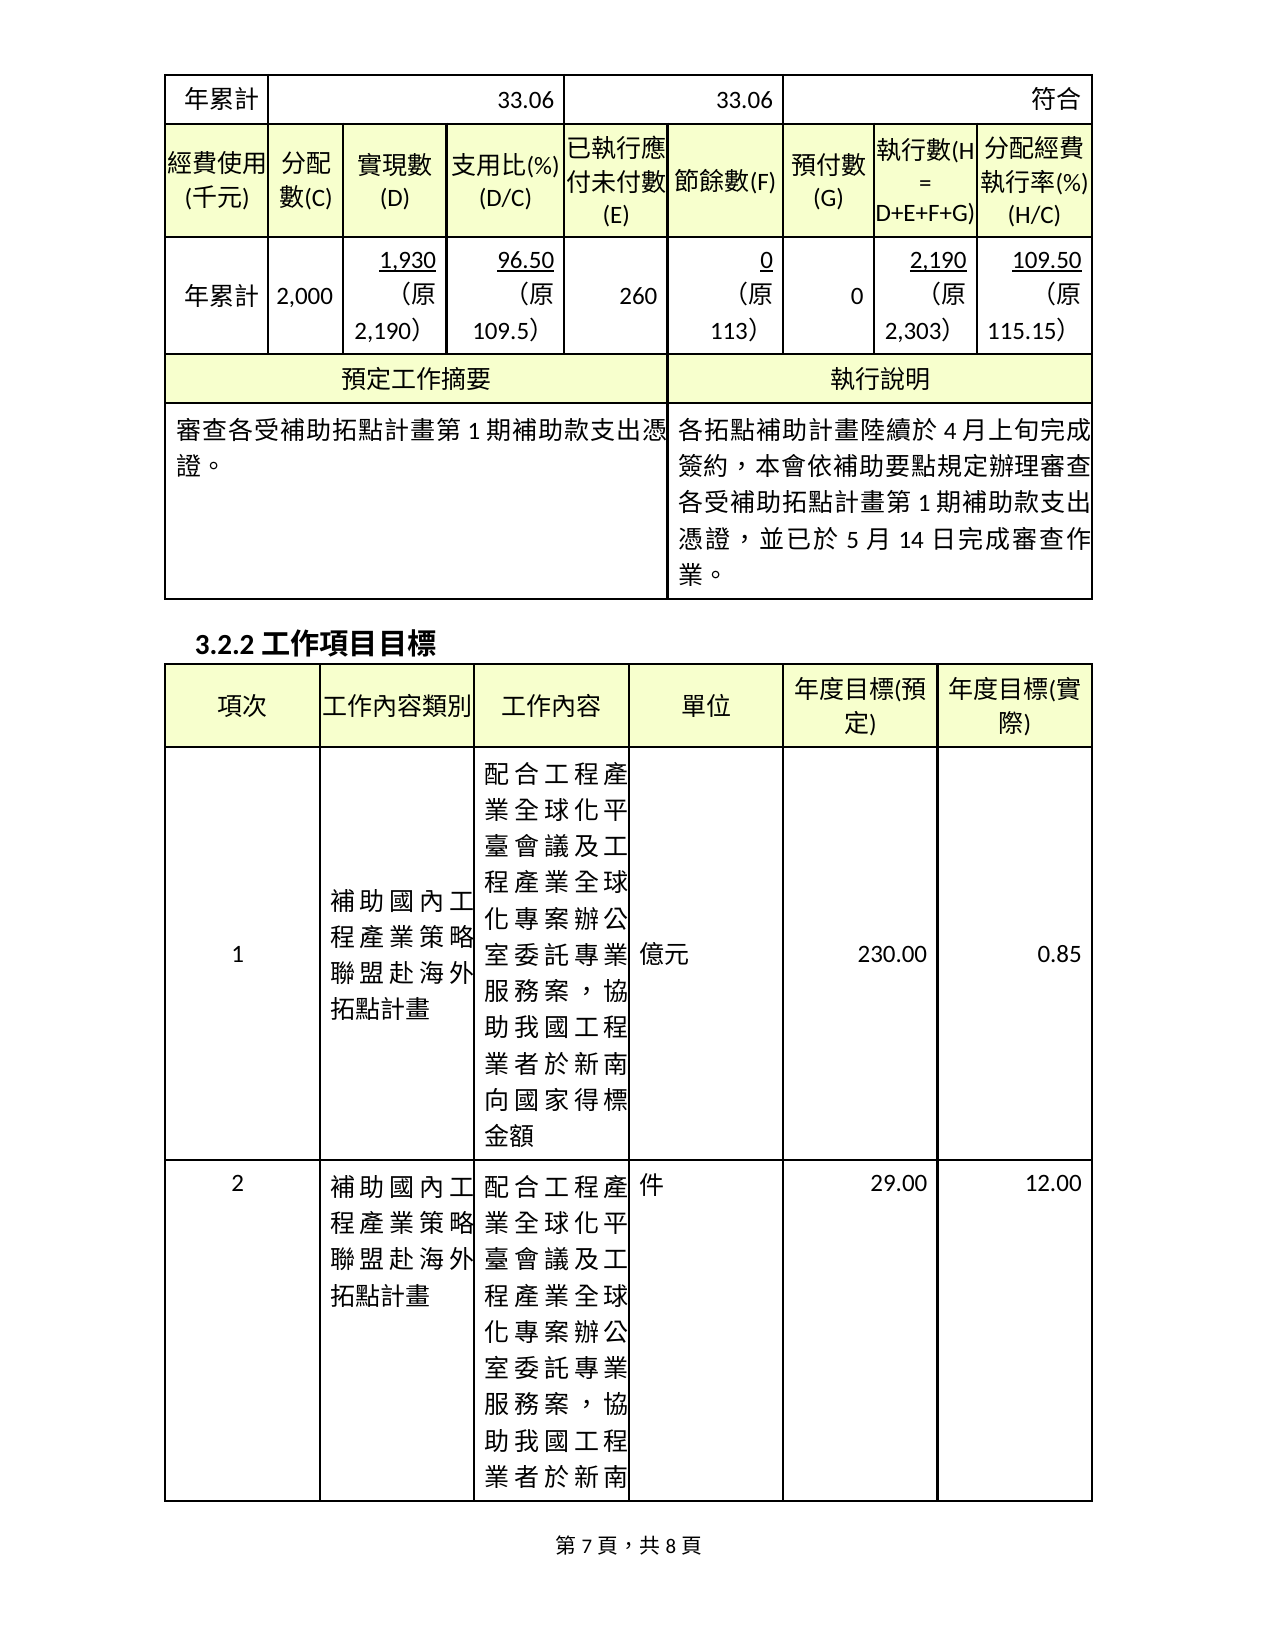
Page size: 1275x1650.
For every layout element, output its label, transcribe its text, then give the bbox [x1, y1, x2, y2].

table_cell 億元 [630, 748, 782, 1159]
text 3.2.2 工作項目目標 [165, 621, 1092, 663]
table_cell 33.06 [269, 76, 563, 122]
table_cell 2,190 （原2,303） [875, 238, 976, 353]
table_cell 審查各受補助拓點計畫第1期補助款支出憑證。 [166, 404, 666, 598]
table_cell 符合 [784, 76, 1091, 122]
table_cell 0.85 [939, 748, 1091, 1159]
table_cell 支用比(%)(D/C) [448, 125, 563, 236]
table_header 年度目標(實際) [939, 665, 1091, 746]
table_cell 執行數(H = D+E+F+G) [875, 125, 976, 236]
table_cell 預定工作摘要 [166, 355, 666, 402]
table_cell 12.00 [939, 1161, 1091, 1500]
table_cell 件 [630, 1161, 782, 1500]
table_cell 分配經費執行率(%)(H/C) [978, 125, 1091, 236]
table_cell 2 [166, 1161, 319, 1500]
table_cell 配合工程產業全球化平臺會議及工程產業全球化專案辦公室委託專業服務案，協助我國工程業者於新南向國家得標金額 [475, 748, 628, 1159]
table_cell 年累計 [166, 238, 267, 353]
table_cell 分配數(C) [269, 125, 342, 236]
table_cell 補助國內工程產業策略聯盟赴海外拓點計畫 [321, 1161, 473, 1500]
table_cell 0 [784, 238, 873, 353]
table_cell 年累計 [166, 76, 267, 122]
table_cell 1,930 （原2,190） [344, 238, 445, 353]
table_cell 96.50 （原109.5） [448, 238, 563, 353]
table_cell 230.00 [784, 748, 936, 1159]
table_cell 經費使用(千元) [166, 125, 267, 236]
table_cell 33.06 [565, 76, 782, 122]
table_header 項次 [166, 665, 319, 746]
table_cell 各拓點補助計畫陸續於4月上旬完成簽約，本會依補助要點規定辦理審查各受補助拓點計畫第1期補助款支出憑證，並已於5月14日完成審查作業。 [669, 404, 1091, 598]
table_cell 260 [565, 238, 666, 353]
table_cell 1 [166, 748, 319, 1159]
table_cell 實現數(D) [344, 125, 445, 236]
table_cell 109.50 （原115.15） [978, 238, 1091, 353]
table_cell 節餘數(F) [669, 125, 782, 236]
table_header 單位 [630, 665, 782, 746]
table_cell 0 （原113） [669, 238, 782, 353]
table_cell 已執行應付未付數(E) [565, 125, 666, 236]
table_cell 2,000 [269, 238, 342, 353]
table_cell 29.00 [784, 1161, 936, 1500]
table_cell 配合工程產業全球化平臺會議及工程產業全球化專案辦公室委託專業服務案，協助我國工程業者於新南 [475, 1161, 628, 1500]
table_cell 補助國內工程產業策略聯盟赴海外拓點計畫 [321, 748, 473, 1159]
table_header 工作內容 [475, 665, 628, 746]
table_header 年度目標(預定) [784, 665, 936, 746]
table_header 工作內容類別 [321, 665, 473, 746]
table_cell 預付數(G) [784, 125, 873, 236]
table_cell 執行說明 [669, 355, 1091, 402]
